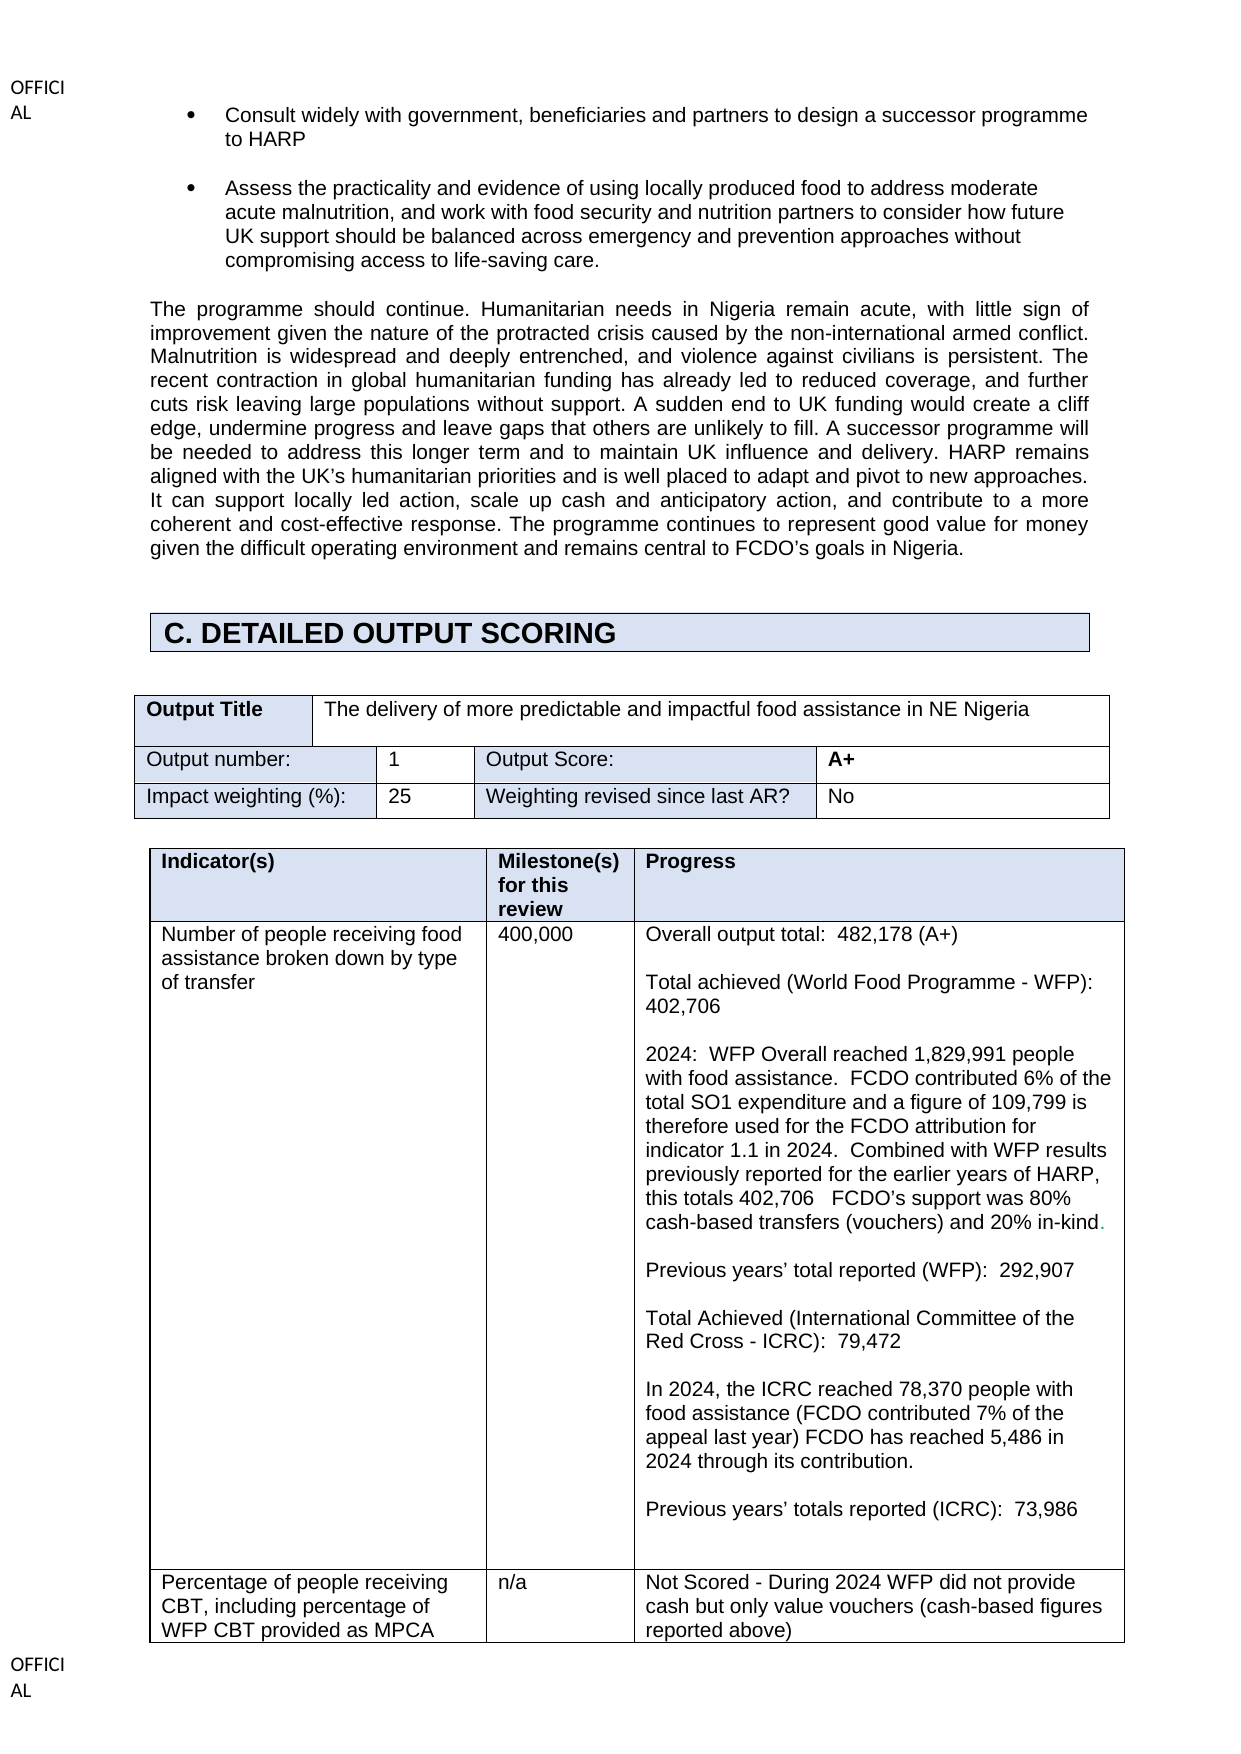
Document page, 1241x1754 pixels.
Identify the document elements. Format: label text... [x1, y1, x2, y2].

table_header The delivery of more predictable and impactful food assistance in NE Nigeria [313, 696, 1109, 746]
table_cell 25 [377, 784, 474, 818]
table_cell Weighting revised since last AR? [475, 784, 816, 818]
table_cell Number of people receiving food assistance broken down by type of transfer [151, 922, 486, 1569]
table_header Milestone(s) for this review [487, 849, 634, 921]
table_header Indicator(s) [151, 849, 486, 921]
table_cell n/a [487, 1570, 634, 1642]
table_cell Output Score: [475, 747, 816, 782]
table_cell Overall output total: 482,178 (A+) Total achieved (World Food Programme - WFP): 402,706 2024: WFP Overall reached 1,829,991 people with food assistance. FCDO contributed 6% of the total SO1 expenditure and a figure of 109,799 is therefore used for the FCDO attribution for indicator 1.1 in 2024. Combined with WFP results previously reported for the earlier years of HARP, this totals 402,706 FCDO’s support was 80% cash-based transfers (vouchers) and 20% in-kind. Previous years’ total reported (WFP): 292,907 Total Achieved (International Committee of the Red Cross - ICRC): 79,472 In 2024, the ICRC reached 78,370 people with food assistance (FCDO contributed 7% of the appeal last year) FCDO has reached 5,486 in 2024 through its contribution. Previous years’ totals reported (ICRC): 73,986 [635, 922, 1124, 1569]
table_cell Percentage of people receiving CBT, including percentage of WFP CBT provided as MPCA [151, 1570, 486, 1642]
table_header Progress [635, 849, 1124, 921]
list Consult widely with government, beneficiaries and partners to design a successor programme to HARP [187, 102, 1090, 151]
subtitle C. DETAILED OUTPUT SCORING [151, 614, 1089, 651]
table_cell No [817, 784, 1109, 818]
table_header Output Title [135, 696, 312, 746]
table_cell Impact weighting (%): [135, 784, 376, 818]
list Assess the practicality and evidence of using locally produced food to address moderate acute malnutrition, and work with food security and nutrition partners to consider how future UK support should be balanced across emergency and prevention approaches without compromising access to life-saving care. [187, 176, 1090, 271]
table_cell 1 [377, 747, 474, 782]
table_cell Output number: [135, 747, 376, 782]
table_cell A+ [817, 747, 1109, 782]
text The programme should continue. Humanitarian needs in Nigeria remain acute, with little sign of improvement given the nature of the protracted crisis caused by the non-international armed conflict. Malnutrition is widespread and deeply entrenched, and violence against civilians is persistent. The recent contraction in global humanitarian funding has already led to reduced coverage, and further cuts risk leaving large populations without support. A sudden end to UK funding would create a cliff edge, undermine progress and leave gaps that others are unlikely to fill. A successor programme will be needed to address this longer term and to maintain UK influence and delivery. HARP remains aligned with the UK’s humanitarian priorities and is well placed to adapt and pivot to new approaches. It can support locally led action, scale up cash and anticipatory action, and contribute to a more coherent and cost-effective response. The programme continues to represent good value for money given the difficult operating environment and remains central to FCDO’s goals in Nigeria. [150, 296, 1090, 560]
table_cell 400,000 [487, 922, 634, 1569]
table_cell Not Scored - During 2024 WFP did not provide cash but only value vouchers (cash-based figures reported above) [635, 1570, 1124, 1642]
